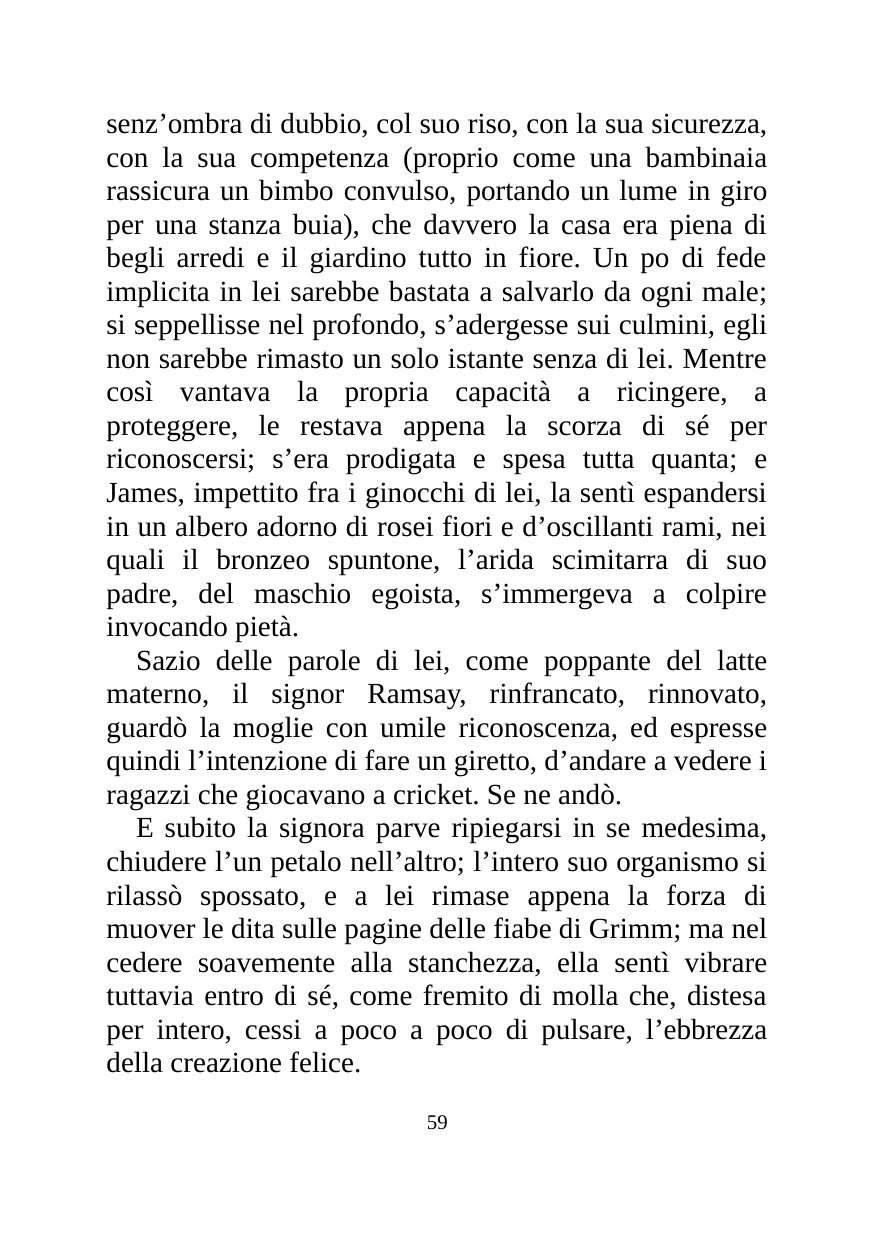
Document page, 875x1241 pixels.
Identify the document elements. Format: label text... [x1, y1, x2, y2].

text Sazio delle parole di lei, come poppante del latte materno, il signor Ramsay, rinfrancato, rinnovato, guardò la moglie con umile riconoscenza, ed espresse quindi l’intenzione di fare un giretto, d’andare a vedere i ragazzi che giocavano a cricket. Se ne andò. [106, 643, 768, 811]
text E subito la signora parve ripiegarsi in se medesima, chiudere l’un petalo nell’altro; l’intero suo organismo si rilassò spossato, e a lei rimase appena la forza di muover le dita sulle pagine delle fiabe di Grimm; ma nel cedere soavemente alla stanchezza, ella sentì vibrare tuttavia entro di sé, come fremito di molla che, distesa per intero, cessi a poco a poco di pulsare, l’ebbrezza della creazione felice. [106, 811, 768, 1079]
text senz’ombra di dubbio, col suo riso, con la sua sicurezza, con la sua competenza (proprio come una bambinaia rassicura un bimbo convulso, portando un lume in giro per una stanza buia), che davvero la casa era piena di begli arredi e il giardino tutto in fiore. Un po di fede implicita in lei sarebbe bastata a salvarlo da ogni male; si seppellisse nel profondo, s’adergesse sui culmini, egli non sarebbe rimasto un solo istante senza di lei. Mentre così vantava la propria capacità a ricingere, a proteggere, le restava appena la scorza di sé per riconoscersi; s’era prodigata e spesa tutta quanta; e James, impettito fra i ginocchi di lei, la sentì espandersi in un albero adorno di rosei fiori e d’oscillanti rami, nei quali il bronzeo spuntone, l’arida scimitarra di suo padre, del maschio egoista, s’immergeva a colpire invocando pietà. [106, 106, 768, 643]
